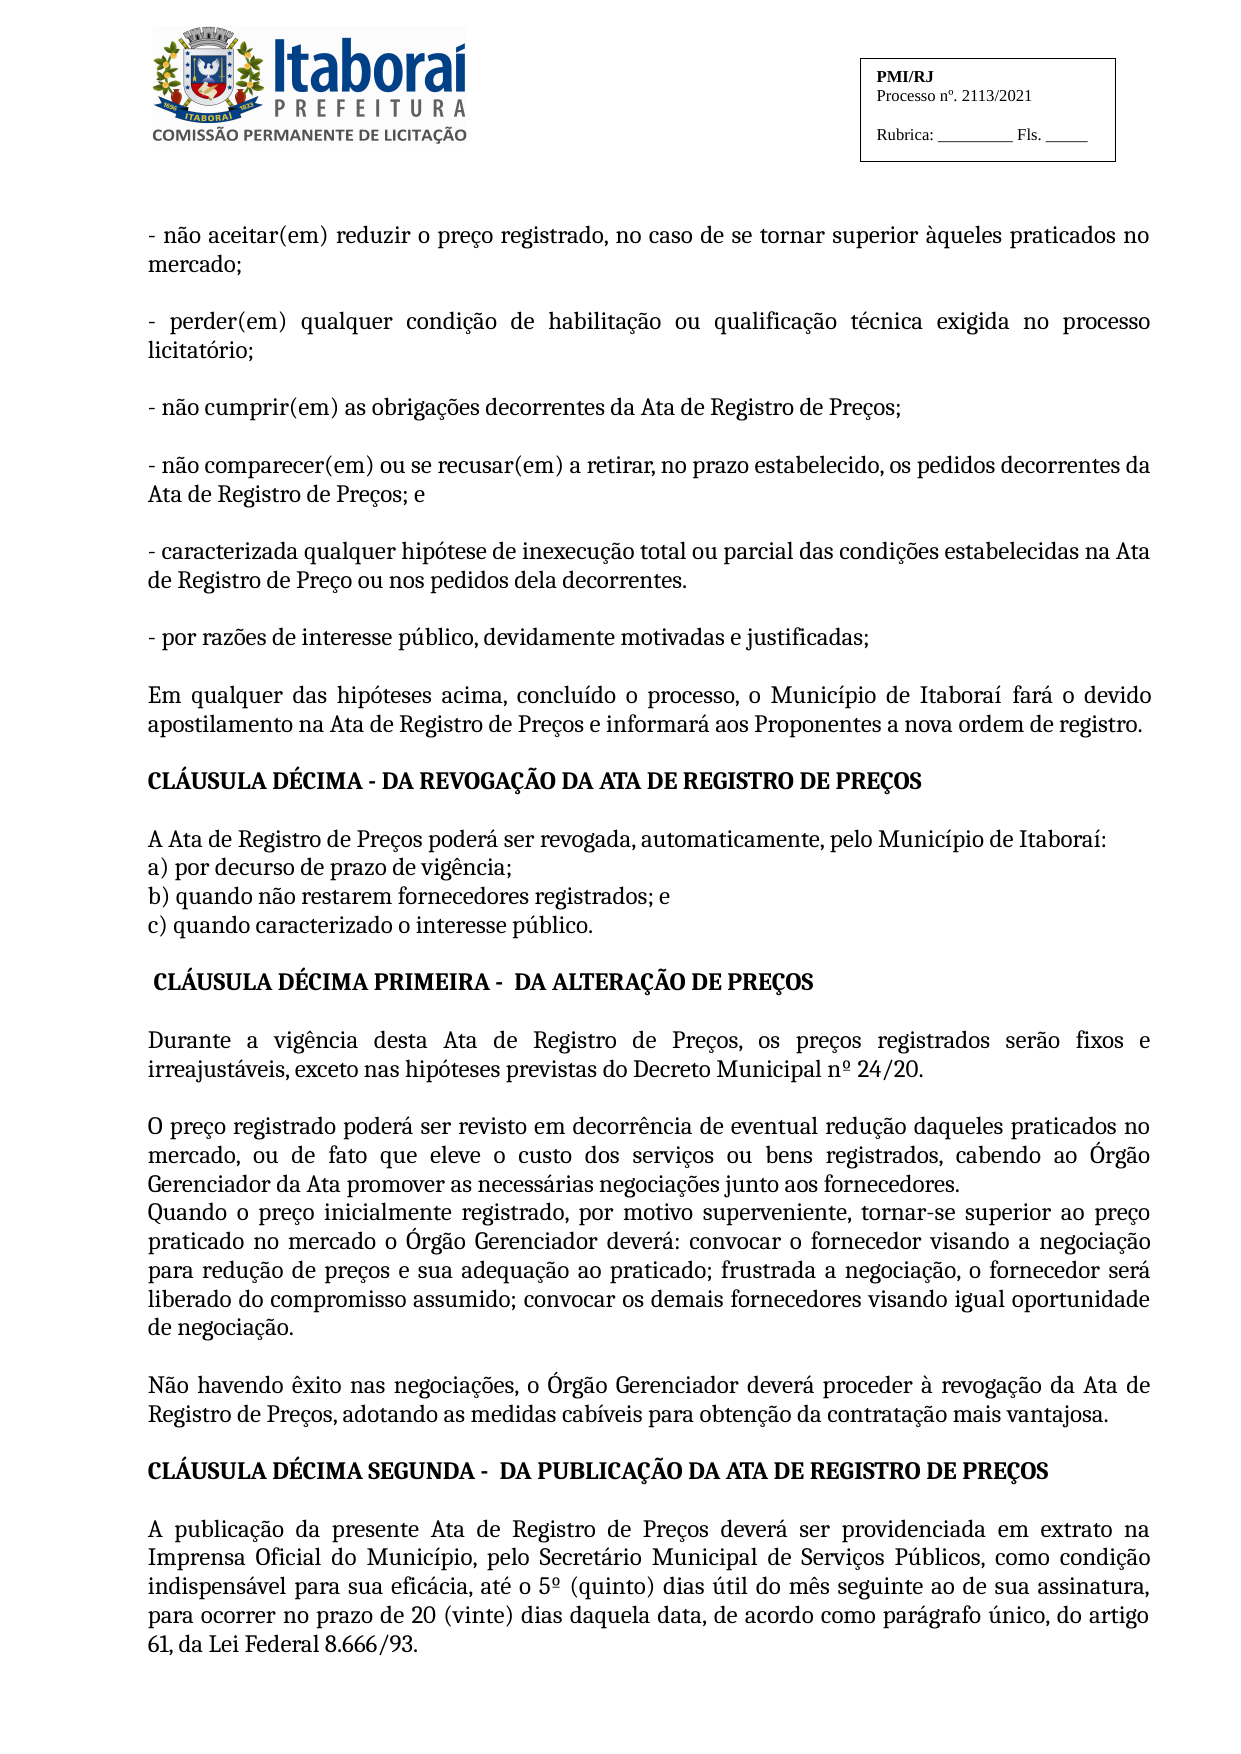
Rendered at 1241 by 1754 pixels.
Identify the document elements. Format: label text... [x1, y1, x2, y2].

text Quando o preço inicialmente registrado, por motivo superveniente, tornar-se superior ao preço praticado no mercado o Órgão Gerenciador deverá: convocar o fornecedor visando a negociação para redução de preços e sua adequação ao praticado; frustrada a negociação, o fornecedor será liberado do compromisso assumido; convocar os demais fornecedores visando igual oportunidade de negociação. [148, 1198, 1152, 1342]
text - não aceitar(em) reduzir o preço registrado, no caso de se tornar superior àqueles praticados no mercado; [148, 221, 1152, 278]
text - caracterizada qualquer hipótese de inexecução total ou parcial das condições estabelecidas na Ata de Registro de Preço ou nos pedidos dela decorrentes. [148, 537, 1152, 594]
text CLÁUSULA DÉCIMA SEGUNDA - DA PUBLICAÇÃO DA ATA DE REGISTRO DE PREÇOS [148, 1457, 1152, 1486]
text CLÁUSULA DÉCIMA - DA REVOGAÇÃO DA ATA DE REGISTRO DE PREÇOS [148, 767, 1152, 796]
text A publicação da presente Ata de Registro de Preços deverá ser providenciada em extrato na Imprensa Oficial do Município, pelo Secretário Municipal de Serviços Públicos, como condição indispensável para sua eficácia, até o 5º (quinto) dias útil do mês seguinte ao de sua assinatura, para ocorrer no prazo de 20 (vinte) dias daquela data, de acordo como parágrafo único, do artigo 61, da Lei Federal 8.666/93. [148, 1514, 1152, 1658]
text O preço registrado poderá ser revisto em decorrência de eventual redução daqueles praticados no mercado, ou de fato que eleve o custo dos serviços ou bens registrados, cabendo ao Órgão Gerenciador da Ata promover as necessárias negociações junto aos fornecedores. [148, 1112, 1152, 1198]
text CLÁUSULA DÉCIMA PRIMEIRA - DA ALTERAÇÃO DE PREÇOS [148, 968, 1152, 997]
text Não havendo êxito nas negociações, o Órgão Gerenciador deverá proceder à revogação da Ata de Registro de Preços, adotando as medidas cabíveis para obtenção da contratação mais vantajosa. [148, 1371, 1152, 1428]
text b) quando não restarem fornecedores registrados; e [148, 882, 1152, 911]
text - por razões de interesse público, devidamente motivadas e justificadas; [148, 623, 1152, 652]
text - não cumprir(em) as obrigações decorrentes da Ata de Registro de Preços; [148, 393, 1152, 422]
text - perder(em) qualquer condição de habilitação ou qualificação técnica exigida no processo licitatório; [148, 307, 1152, 364]
text A Ata de Registro de Preços poderá ser revogada, automaticamente, pelo Município de Itaboraí: [148, 824, 1152, 853]
text - não comparecer(em) ou se recusar(em) a retirar, no prazo estabelecido, os pedidos decorrentes da Ata de Registro de Preços; e [148, 451, 1152, 508]
text Em qualquer das hipóteses acima, concluído o processo, o Município de Itaboraí fará o devido apostilamento na Ata de Registro de Preços e informará aos Proponentes a nova ordem de registro. [148, 681, 1152, 738]
text a) por decurso de prazo de vigência; [148, 853, 1152, 882]
text c) quando caracterizado o interesse público. [148, 911, 1152, 939]
text Durante a vigência desta Ata de Registro de Preços, os preços registrados serão fixos e irreajustáveis, exceto nas hipóteses previstas do Decreto Municipal nº 24/20. [148, 1026, 1152, 1083]
